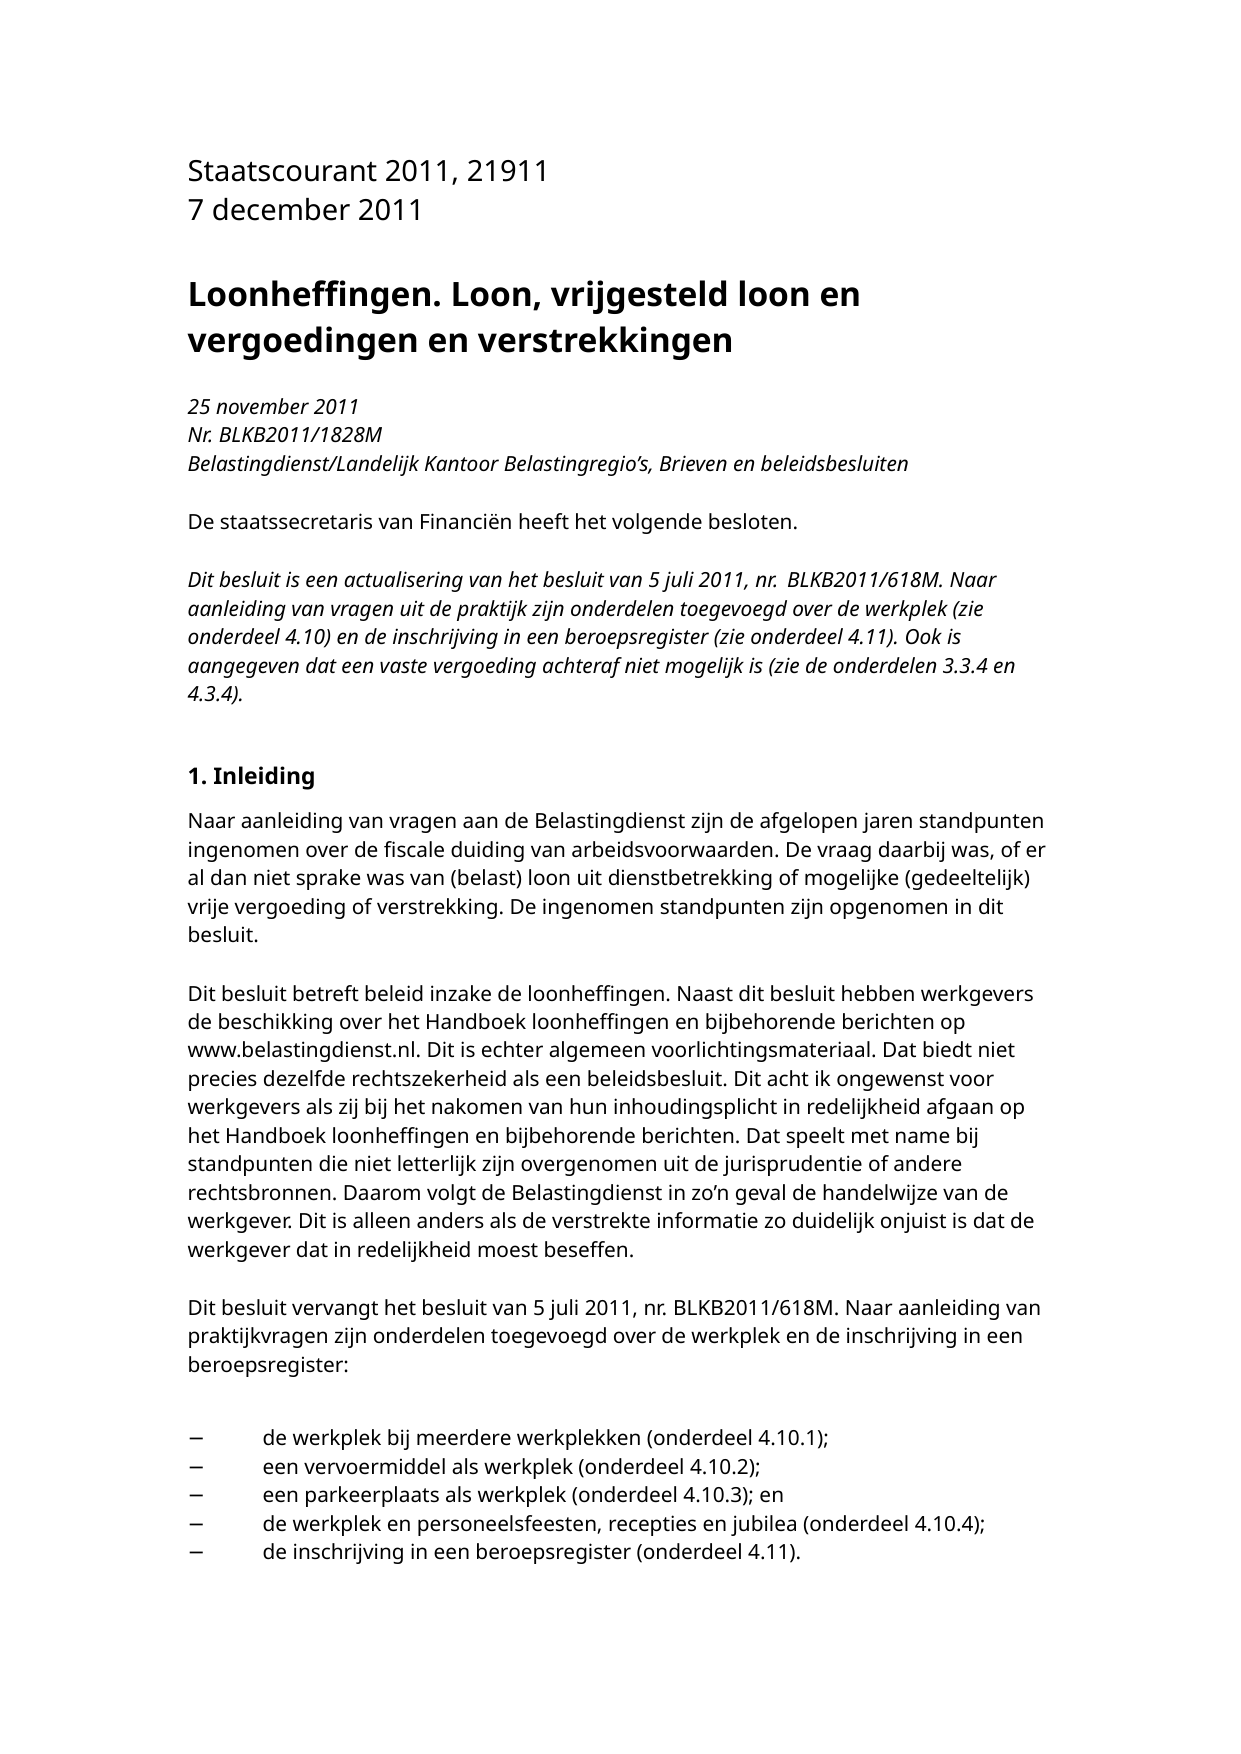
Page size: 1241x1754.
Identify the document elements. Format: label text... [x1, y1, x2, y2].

list de werkplek en personeelsfeesten, recepties en jubilea (onderdeel 4.10.4); [187, 1509, 1053, 1537]
subtitle Loonheffingen. Loon, vrijgesteld loon en vergoedingen en verstrekkingen [187, 271, 1053, 362]
list een parkeerplaats als werkplek (onderdeel 4.10.3); en [187, 1480, 1053, 1509]
text De staatssecretaris van Financiën heeft het volgende besloten. [187, 507, 1053, 536]
text Staatscourant 2011, 21911 [187, 150, 1053, 190]
text 7 december 2011 [187, 190, 1053, 229]
text Dit besluit betreft beleid inzake de loonheffingen. Naast dit besluit hebben werkgevers de beschikking over het Handboek loonheffingen en bijbehorende berichten op www.belastingdienst.nl. Dit is echter algemeen voorlichtingsmateriaal. Dat biedt niet precies dezelfde rechtszekerheid als een beleidsbesluit. Dit acht ik ongewenst voor werkgevers als zij bij het nakomen van hun inhoudingsplicht in redelijkheid afgaan op het Handboek loonheffingen en bijbehorende berichten. Dat speelt met name bij standpunten die niet letterlijk zijn overgenomen uit de jurisprudentie of andere rechtsbronnen. Daarom volgt de Belastingdienst in zo’n geval de handelwijze van de werkgever. Dit is alleen anders als de verstrekte informatie zo duidelijk onjuist is dat de werkgever dat in redelijkheid moest beseffen. [187, 979, 1053, 1263]
text Dit besluit is een actualisering van het besluit van 5 juli 2011, nr. BLKB2011/618M. Naar aanleiding van vragen uit de praktijk zijn onderdelen toegevoegd over de werkplek (zie onderdeel 4.10) en de inschrijving in een beroepsregister (zie onderdeel 4.11). Ook is aangegeven dat een vaste vergoeding achteraf niet mogelijk is (zie de onderdelen 3.3.4 en 4.3.4). [187, 566, 1053, 708]
subtitle 1. Inleiding [187, 760, 1053, 792]
list de werkplek bij meerdere werkplekken (onderdeel 4.10.1); [187, 1423, 1053, 1452]
text Nr. BLKB2011/1828M [187, 420, 1053, 449]
list de inschrijving in een beroepsregister (onderdeel 4.11). [187, 1537, 1053, 1566]
text Naar aanleiding van vragen aan de Belastingdienst zijn de afgelopen jaren standpunten ingenomen over de fiscale duiding van arbeidsvoorwaarden. De vraag daarbij was, of er al dan niet sprake was van (belast) loon uit dienstbetrekking of mogelijke (gedeeltelijk) vrije vergoeding of verstrekking. De ingenomen standpunten zijn opgenomen in dit besluit. [187, 807, 1053, 949]
list een vervoermiddel als werkplek (onderdeel 4.10.2); [187, 1452, 1053, 1480]
text 25 november 2011 [187, 392, 1053, 420]
text Belastingdienst/Landelijk Kantoor Belastingregio’s, Brieven en beleidsbesluiten [187, 449, 1053, 477]
text Dit besluit vervangt het besluit van 5 juli 2011, nr. BLKB2011/618M. Naar aanleiding van praktijkvragen zijn onderdelen toegevoegd over de werkplek en de inschrijving in een beroepsregister: [187, 1293, 1053, 1378]
